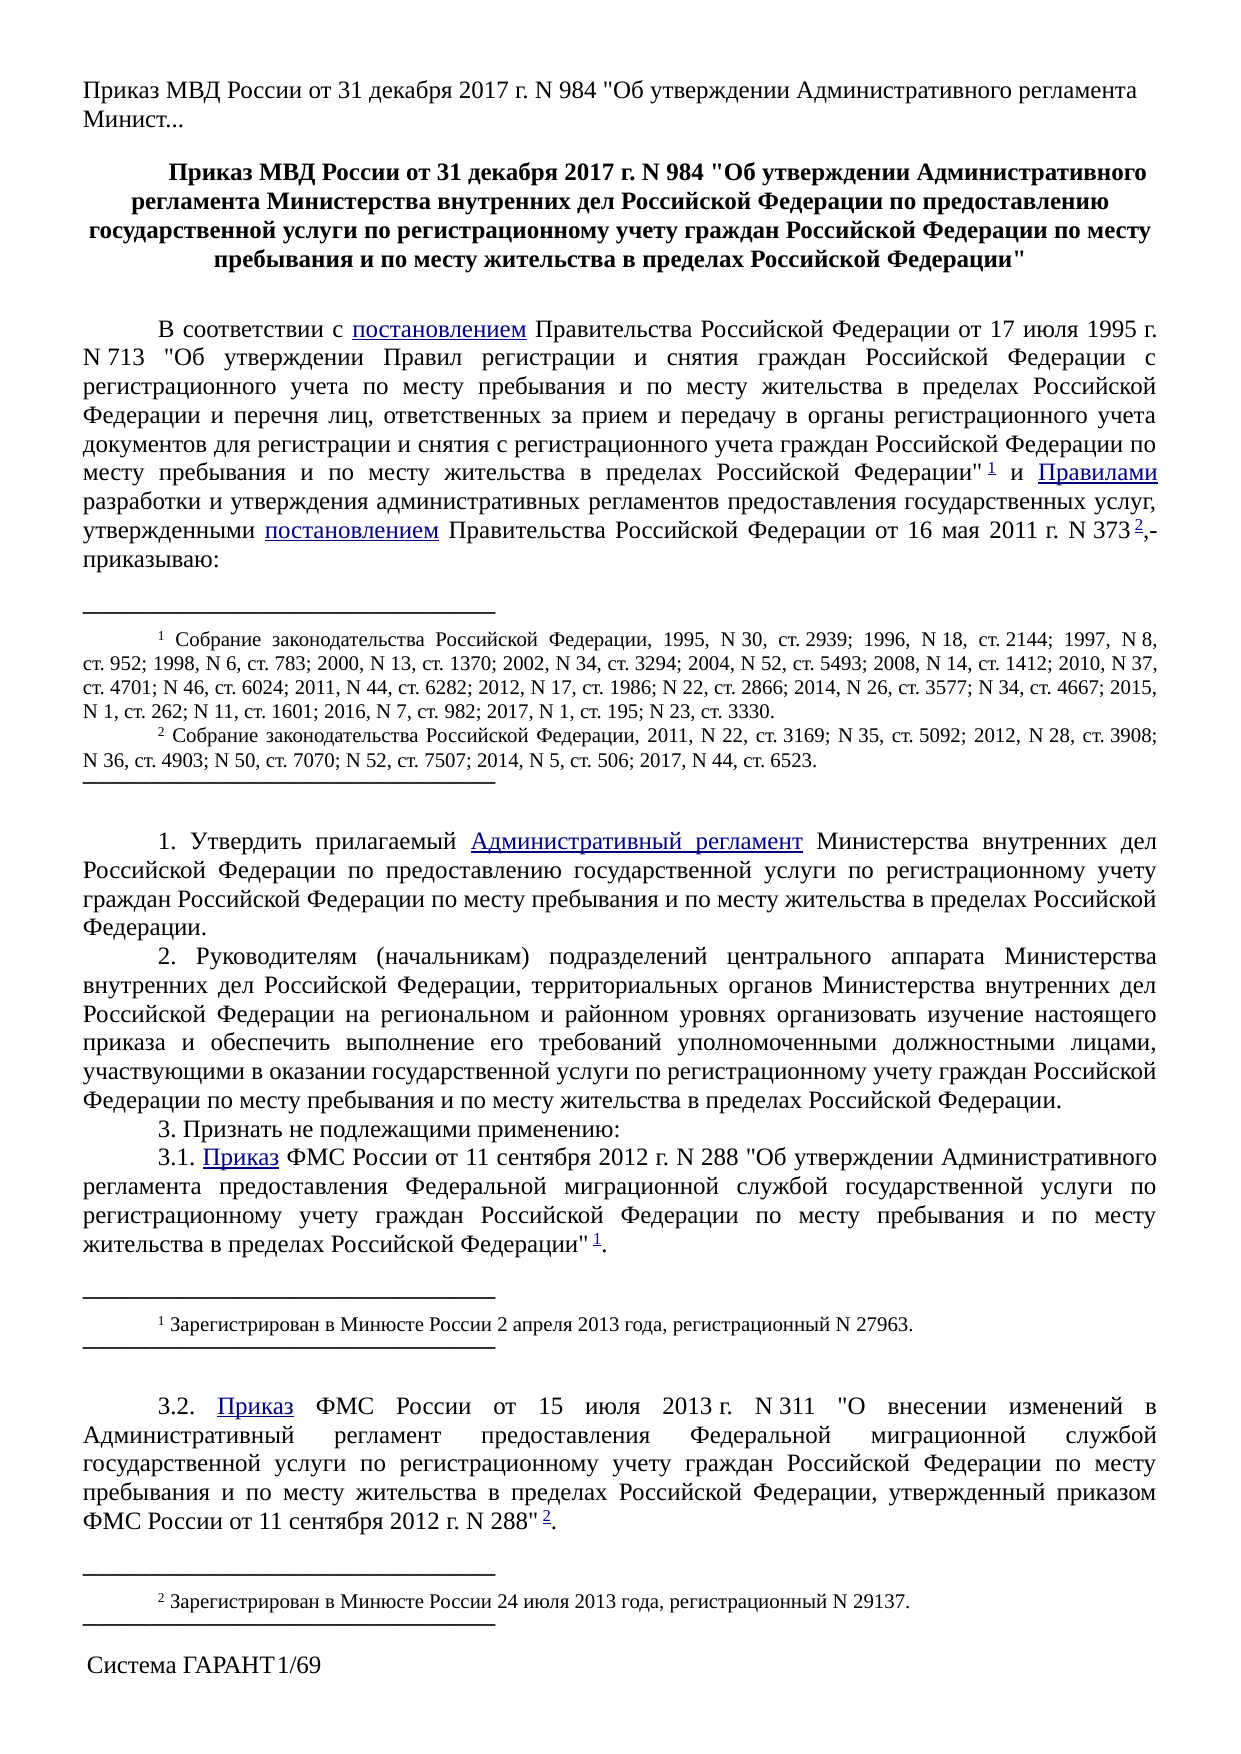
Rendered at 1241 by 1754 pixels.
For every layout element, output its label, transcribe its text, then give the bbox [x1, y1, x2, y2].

text ────────────────────────────── [83, 772, 1157, 797]
text ────────────────────────────── [83, 1563, 1157, 1589]
text 2. Руководителям (начальникам) подразделений центрального аппарата Министерства внутренних дел Российской Федерации, территориальных органов Министерства внутренних дел Российской Федерации на региональном и районном уровнях организовать изучение настоящего приказа и обеспечить выполнение его требований уполномоченными должностными лицами, участвующими в оказании государственной услуги по регистрационному учету граждан Российской Федерации по месту пребывания и по месту жительства в пределах Российской Федерации. [83, 941, 1157, 1114]
text 2 Зарегистрирован в Минюсте России 24 июля 2013 года, регистрационный N 29137. [83, 1589, 1157, 1613]
text 1 Зарегистрирован в Минюсте России 2 апреля 2013 года, регистрационный N 27963. [83, 1312, 1157, 1336]
text 3.2. Приказ ФМС России от 15 июля 2013 г. N 311 "О внесении изменений в Административный регламент предоставления Федеральной миграционной службой государственной услуги по регистрационному учету граждан Российской Федерации по месту пребывания и по месту жительства в пределах Российской Федерации, утвержденный приказом ФМС России от 11 сентября 2012 г. N 288" 2. [83, 1391, 1157, 1535]
text ────────────────────────────── [83, 1286, 1157, 1312]
text В соответствии с постановлением Правительства Российской Федерации от 17 июля 1995 г. N 713 "Об утверждении Правил регистрации и снятия граждан Российской Федерации с регистрационного учета по месту пребывания и по месту жительства в пределах Российской Федерации и перечня лиц, ответственных за прием и передачу в органы регистрационного учета документов для регистрации и снятия с регистрационного учета граждан Российской Федерации по месту пребывания и по месту жительства в пределах Российской Федерации" 1 и Правилами разработки и утверждения административных регламентов предоставления государственных услуг, утвержденными постановлением Правительства Российской Федерации от 16 мая 2011 г. N 373 2,- приказываю: [83, 314, 1157, 572]
text ────────────────────────────── [83, 1613, 1157, 1639]
text 3.1. Приказ ФМС России от 11 сентября 2012 г. N 288 "Об утверждении Административного регламента предоставления Федеральной миграционной службой государственной услуги по регистрационному учету граждан Российской Федерации по месту пребывания и по месту жительства в пределах Российской Федерации" 1. [83, 1142, 1157, 1257]
text ────────────────────────────── [83, 1336, 1157, 1362]
text 1. Утвердить прилагаемый Административный регламент Министерства внутренних дел Российской Федерации по предоставлению государственной услуги по регистрационному учету граждан Российской Федерации по месту пребывания и по месту жительства в пределах Российской Федерации. [83, 826, 1157, 941]
text ────────────────────────────── [83, 601, 1157, 627]
subtitle Приказ МВД России от 31 декабря 2017 г. N 984 "Об утверждении Административного регламента Министерства внутренних дел Российской Федерации по предоставлению государственной услуги по регистрационному учету граждан Российской Федерации по месту пребывания и по месту жительства в пределах Российской Федерации" [83, 157, 1157, 272]
text 3. Признать не подлежащими применению: [83, 1114, 1157, 1142]
text 2 Собрание законодательства Российской Федерации, 2011, N 22, ст. 3169; N 35, ст. 5092; 2012, N 28, ст. 3908; N 36, ст. 4903; N 50, ст. 7070; N 52, ст. 7507; 2014, N 5, ст. 506; 2017, N 44, ст. 6523. [83, 723, 1157, 772]
text 1 Собрание законодательства Российской Федерации, 1995, N 30, ст. 2939; 1996, N 18, ст. 2144; 1997, N 8, ст. 952; 1998, N 6, ст. 783; 2000, N 13, ст. 1370; 2002, N 34, ст. 3294; 2004, N 52, ст. 5493; 2008, N 14, ст. 1412; 2010, N 37, ст. 4701; N 46, ст. 6024; 2011, N 44, ст. 6282; 2012, N 17, ст. 1986; N 22, ст. 2866; 2014, N 26, ст. 3577; N 34, ст. 4667; 2015, N 1, ст. 262; N 11, ст. 1601; 2016, N 7, ст. 982; 2017, N 1, ст. 195; N 23, ст. 3330. [83, 627, 1157, 723]
